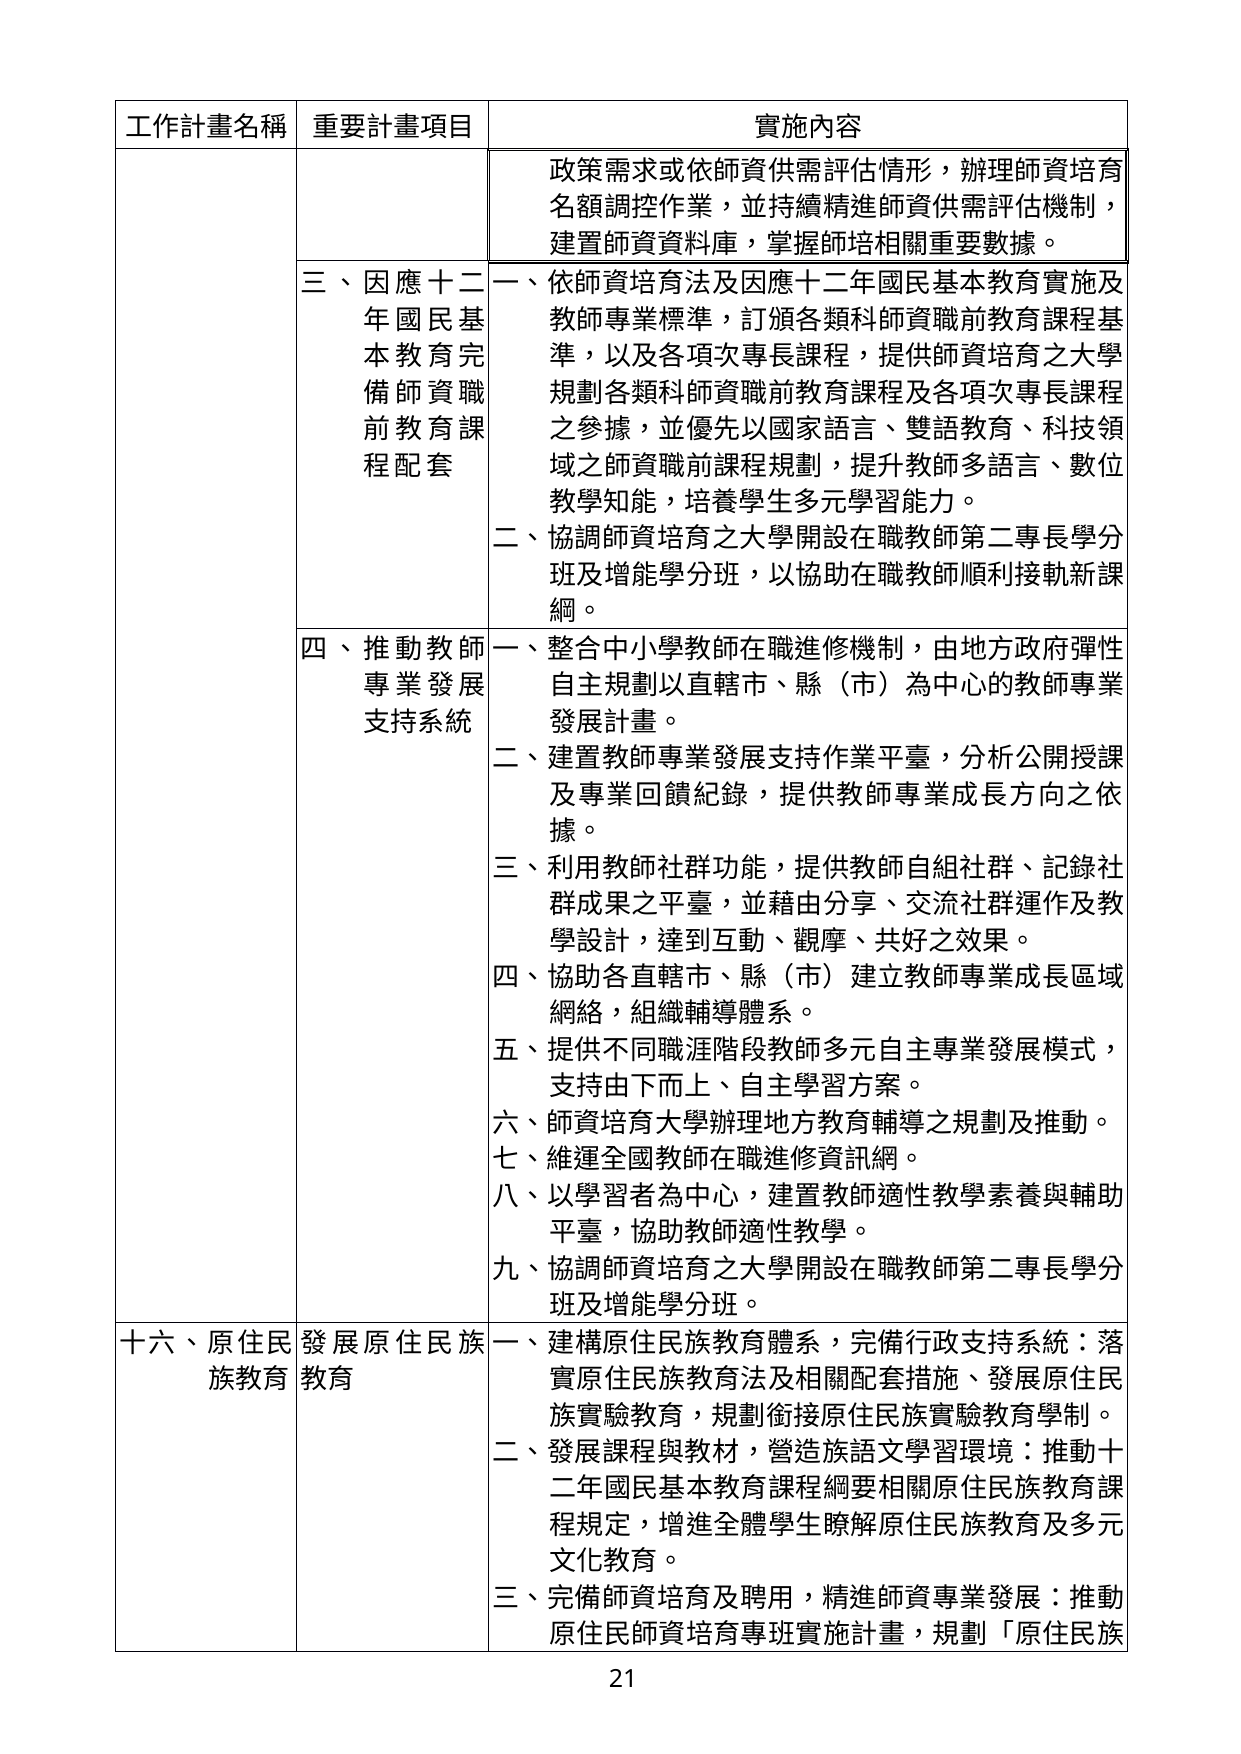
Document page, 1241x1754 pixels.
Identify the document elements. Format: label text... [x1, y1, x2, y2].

table_cell 一、依師資培育法及因應十二年國民基本教育實施及教師專業標準，訂頒各類科師資職前教育課程基準，以及各項次專長課程，提供師資培育之大學規劃各類科師資職前教育課程及各項次專長課程之參據，並優先以國家語言、雙語教育、科技領域之師資職前課程規劃，提升教師多語言、數位教學知能，培養學生多元學習能力。 二、協調師資培育之大學開設在職教師第二專長學分班及增能學分班，以協助在職教師順利接軌新課綱。 [489, 264, 1127, 628]
table_cell 十六、原住民族教育 [116, 1323, 296, 1651]
table_cell 一、建構原住民族教育體系，完備行政支持系統：落實原住民族教育法及相關配套措施、發展原住民族實驗教育，規劃銜接原住民族實驗教育學制。 二、發展課程與教材，營造族語文學習環境：推動十二年國民基本教育課程綱要相關原住民族教育課程規定，增進全體學生瞭解原住民族教育及多元文化教育。 三、完備師資培育及聘用，精進師資專業發展：推動原住民師資培育專班實施計畫，規劃「原住民族 [489, 1323, 1127, 1651]
table_header 實施內容 [489, 101, 1127, 148]
table_cell [116, 149, 296, 1322]
table_cell 發展原住民族教育 [297, 1323, 488, 1651]
table_header 工作計畫名稱 [116, 101, 296, 148]
table_cell 三、因應十二年國民基本教育完備師資職前教育課程配套 [297, 261, 488, 628]
table_cell 四、推動教師專業發展支持系統 [297, 629, 488, 1322]
table_cell 政策需求或依師資供需評估情形，辦理師資培育名額調控作業，並持續精進師資供需評估機制，建置師資資料庫，掌握師培相關重要數據。 [490, 151, 1125, 260]
table_cell [297, 149, 487, 260]
table_cell 一、整合中小學教師在職進修機制，由地方政府彈性自主規劃以直轄市、縣（市）為中心的教師專業發展計畫。 二、建置教師專業發展支持作業平臺，分析公開授課及專業回饋紀錄，提供教師專業成長方向之依據。 三、利用教師社群功能，提供教師自組社群、記錄社群成果之平臺，並藉由分享、交流社群運作及教學設計，達到互動、觀摩、共好之效果。 四、協助各直轄市、縣（市）建立教師專業成長區域網絡，組織輔導體系。 五、提供不同職涯階段教師多元自主專業發展模式，支持由下而上、自主學習方案。 六、師資培育大學辦理地方教育輔導之規劃及推動。 七、維運全國教師在職進修資訊網。 八、以學習者為中心，建置教師適性教學素養與輔助平臺，協助教師適性教學。 九、協調師資培育之大學開設在職教師第二專長學分班及增能學分班。 [489, 629, 1127, 1322]
table_header 重要計畫項目 [297, 101, 488, 148]
